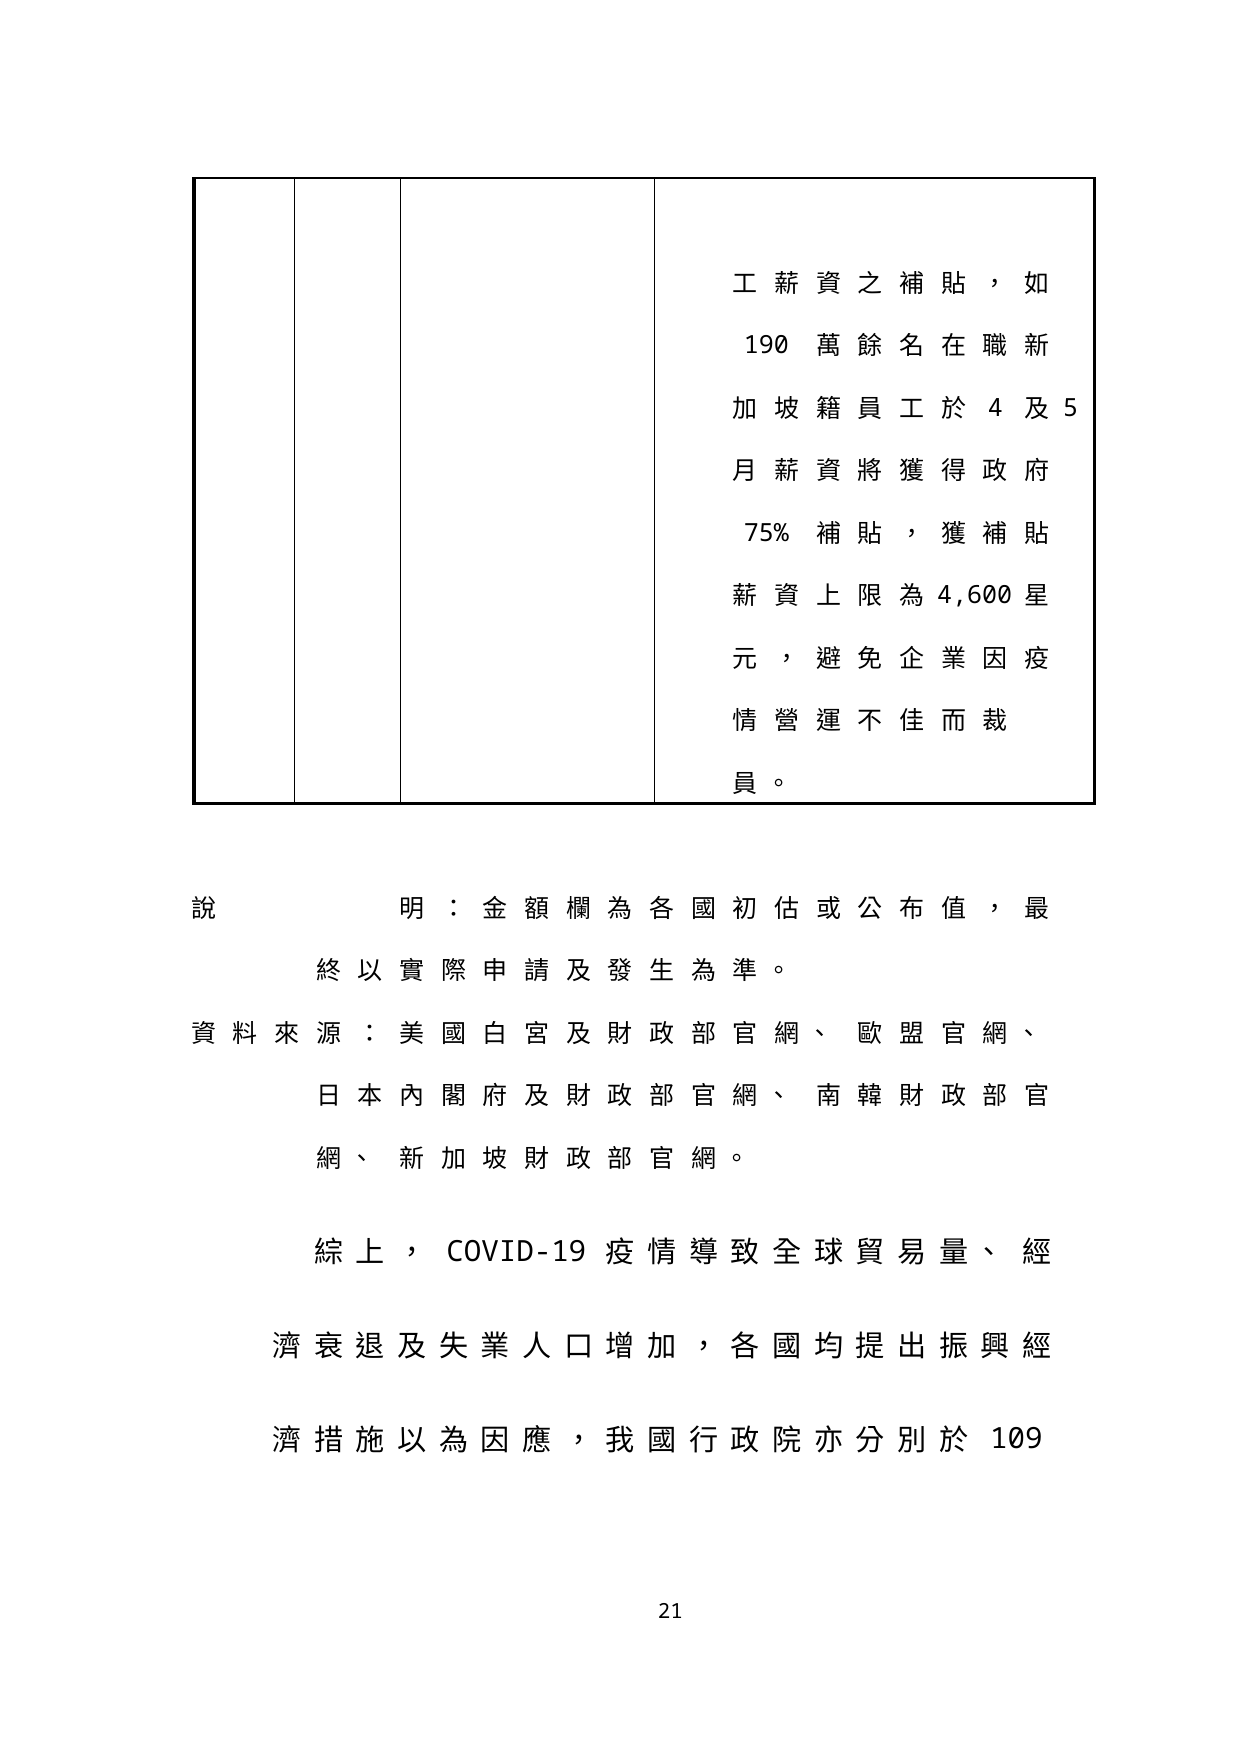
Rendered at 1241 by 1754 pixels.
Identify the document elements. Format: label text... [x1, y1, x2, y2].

table_cell [295, 179, 400, 802]
text 說 明：金額欄為各國初估或公布值，最終以實際申請及發生為準。 [183, 865, 1058, 990]
table_cell [196, 179, 294, 802]
text 綜上，COVID-19疫情導致全球貿易量、經濟衰退及失業人口增加，各國均提出振興經濟措施以為因應，我國行政院亦分別於109 [242, 1177, 1058, 1490]
table_cell 工薪資之補貼，如190萬餘名在職新加坡籍員工於4及5月薪資將獲得政府75%補貼，獲補貼薪資上限為4,600星元，避免企業因疫情營運不佳而裁員。 [655, 179, 1093, 802]
table_cell [401, 179, 654, 802]
text 資料來源：美國白宮及財政部官網、歐盟官網、日本內閣府及財政部官網、南韓財政部官網、新加坡財政部官網。 [183, 990, 1058, 1177]
